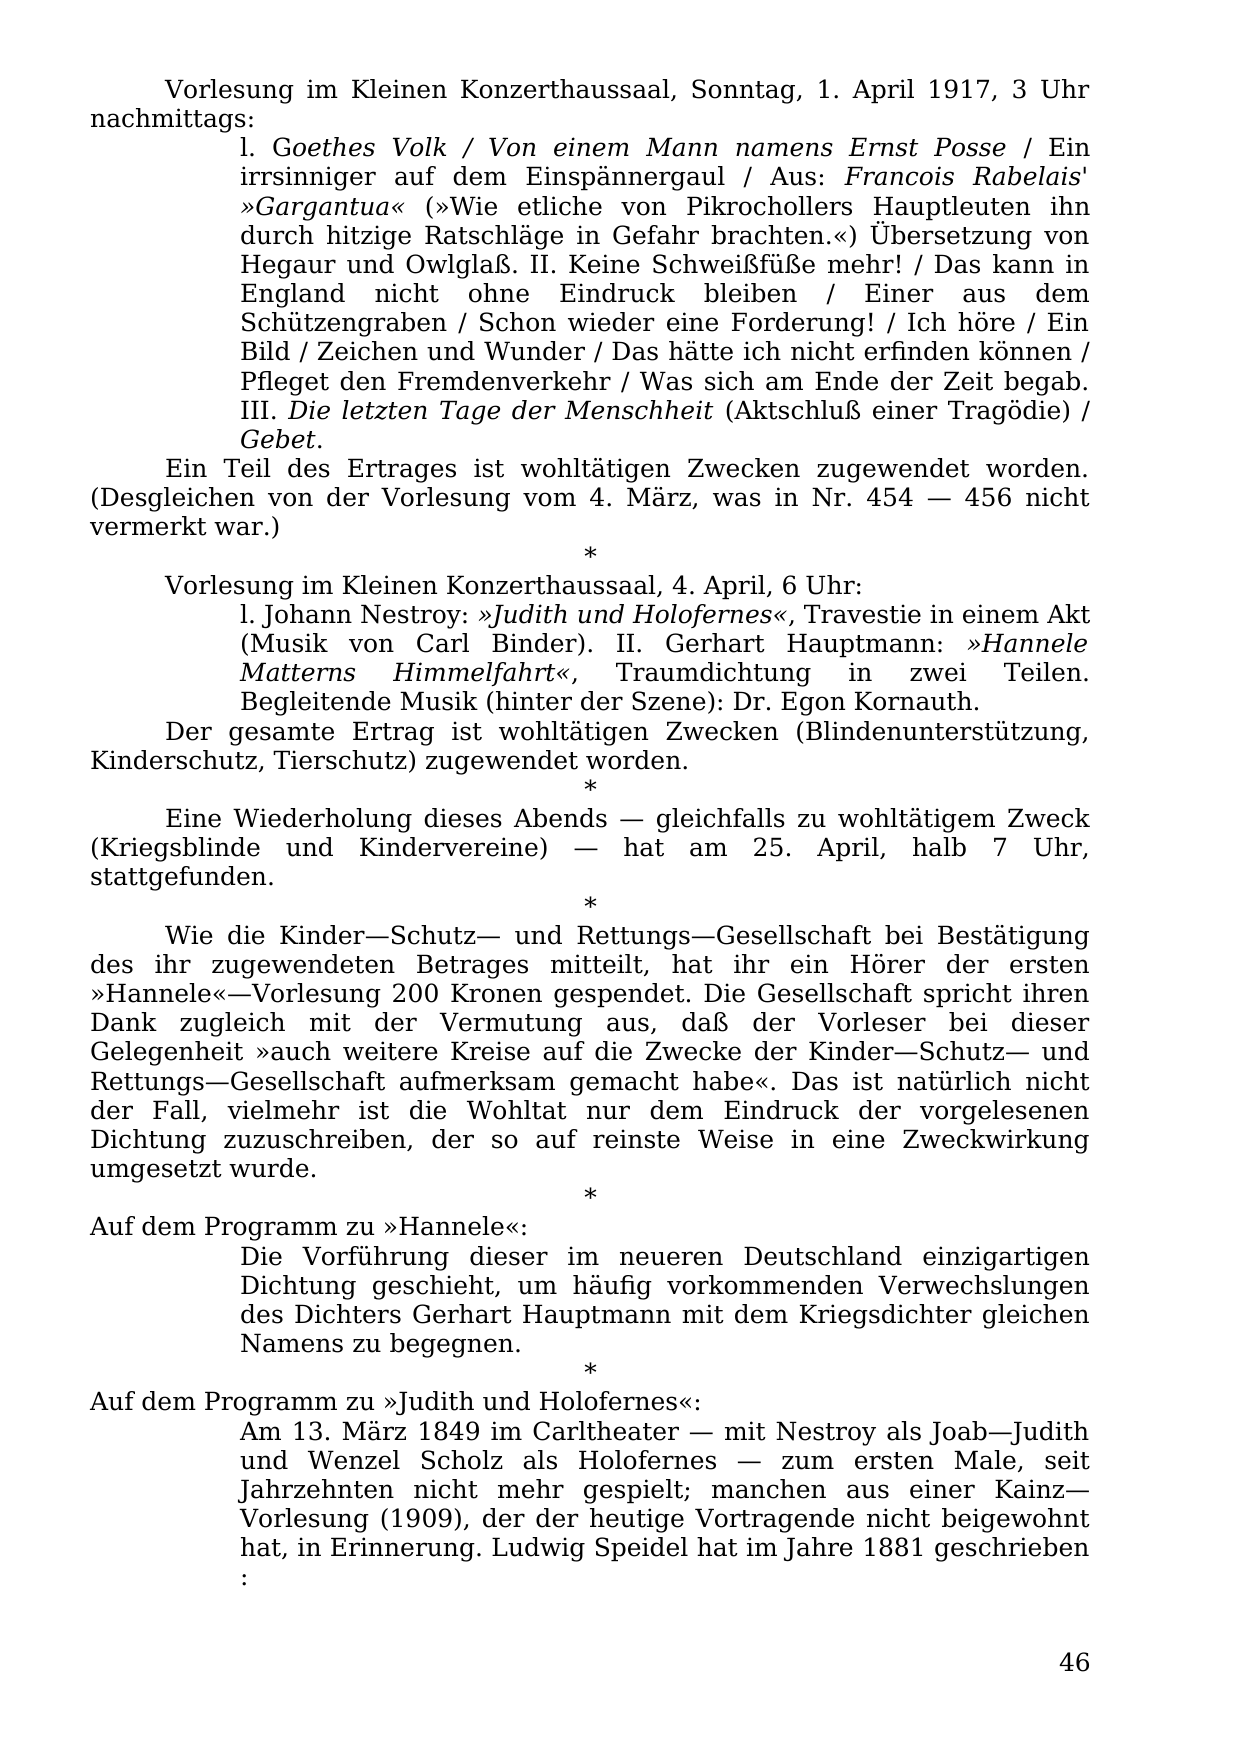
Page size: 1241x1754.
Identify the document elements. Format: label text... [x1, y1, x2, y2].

text Auf dem Programm zu »Judith und Holofernes«: [90, 1387, 1091, 1417]
text Wie die Kinder—Schutz— und Rettungs—Gesellschaft bei Bestätigung des ihr zugewendeten Betrages mitteilt, hat ihr ein Hörer der ersten »Hannele«—Vorlesung 200 Kronen gespendet. Die Gesellschaft spricht ihren Dank zugleich mit der Vermutung aus, daß der Vorleser bei dieser Gelegenheit »auch weitere Kreise auf die Zwecke der Kinder—Schutz— und Rettungs—Gesellschaft aufmerksam gemacht habe«. Das ist natürlich nicht der Fall, vielmehr ist die Wohltat nur dem Eindruck der vorgelesenen Dichtung zuzuschreiben, der so auf reinste Weise in eine Zweckwirkung umgesetzt wurde. [90, 921, 1091, 1183]
text Auf dem Programm zu »Hannele«: [90, 1212, 1091, 1242]
text l. Johann Nestroy: »Judith und Holofernes«, Travestie in einem Akt (Musik von Carl Binder). II. Gerhart Hauptmann: »Hannele Matterns Himmelfahrt«, Traumdichtung in zwei Teilen. Begleitende Musik (hinter der Szene): Dr. Egon Kornauth. [240, 600, 1091, 717]
text Vorlesung im Kleinen Konzerthaussaal, Sonntag, 1. April 1917, 3 Uhr nachmittags: [90, 75, 1091, 133]
text l. Goethes Volk / Von einem Mann namens Ernst Posse / Ein irrsinniger auf dem Einspännergaul / Aus: Francois Rabelais' »Gargantua« (»Wie etliche von Pikrochollers Hauptleuten ihn durch hitzige Ratschläge in Gefahr brachten.«) Übersetzung von Hegaur und Owlglaß. II. Keine Schweißfüße mehr! / Das kann in England nicht ohne Eindruck bleiben / Einer aus dem Schützengraben / Schon wieder eine Forderung! / Ich höre / Ein Bild / Zeichen und Wunder / Das hätte ich nicht erfinden können / Pfleget den Fremdenverkehr / Was sich am Ende der Zeit begab. III. Die letzten Tage der Menschheit (Aktschluß einer Tragödie) / Gebet. [240, 133, 1091, 454]
text * [90, 542, 1091, 571]
text Eine Wiederholung dieses Abends — gleichfalls zu wohltätigem Zweck (Kriegsblinde und Kindervereine) — hat am 25. April, halb 7 Uhr, stattgefunden. [90, 804, 1091, 892]
text Die Vorführung dieser im neueren Deutschland einzigartigen Dichtung geschieht, um häufig vorkommenden Verwechslungen des Dichters Gerhart Hauptmann mit dem Kriegsdichter gleichen Namens zu begegnen. [240, 1242, 1091, 1358]
text * [90, 1358, 1091, 1387]
text Am 13. März 1849 im Carltheater — mit Nestroy als Joab—Judith und Wenzel Scholz als Holofernes — zum ersten Male, seit Jahrzehnten nicht mehr gespielt; manchen aus einer Kainz—Vorlesung (1909), der der heutige Vortragende nicht beigewohnt hat, in Erinnerung. Ludwig Speidel hat im Jahre 1881 geschrieben : [240, 1417, 1091, 1592]
text * [90, 1183, 1091, 1212]
text Ein Teil des Ertrages ist wohltätigen Zwecken zugewendet worden. (Desgleichen von der Vorlesung vom 4. März, was in Nr. 454 — 456 nicht vermerkt war.) [90, 454, 1091, 542]
text Der gesamte Ertrag ist wohltätigen Zwecken (Blindenunterstützung, Kinderschutz, Tierschutz) zugewendet worden. [90, 717, 1091, 775]
text Vorlesung im Kleinen Konzerthaussaal, 4. April, 6 Uhr: [90, 571, 1091, 600]
text * [90, 892, 1091, 921]
text * [90, 775, 1091, 804]
